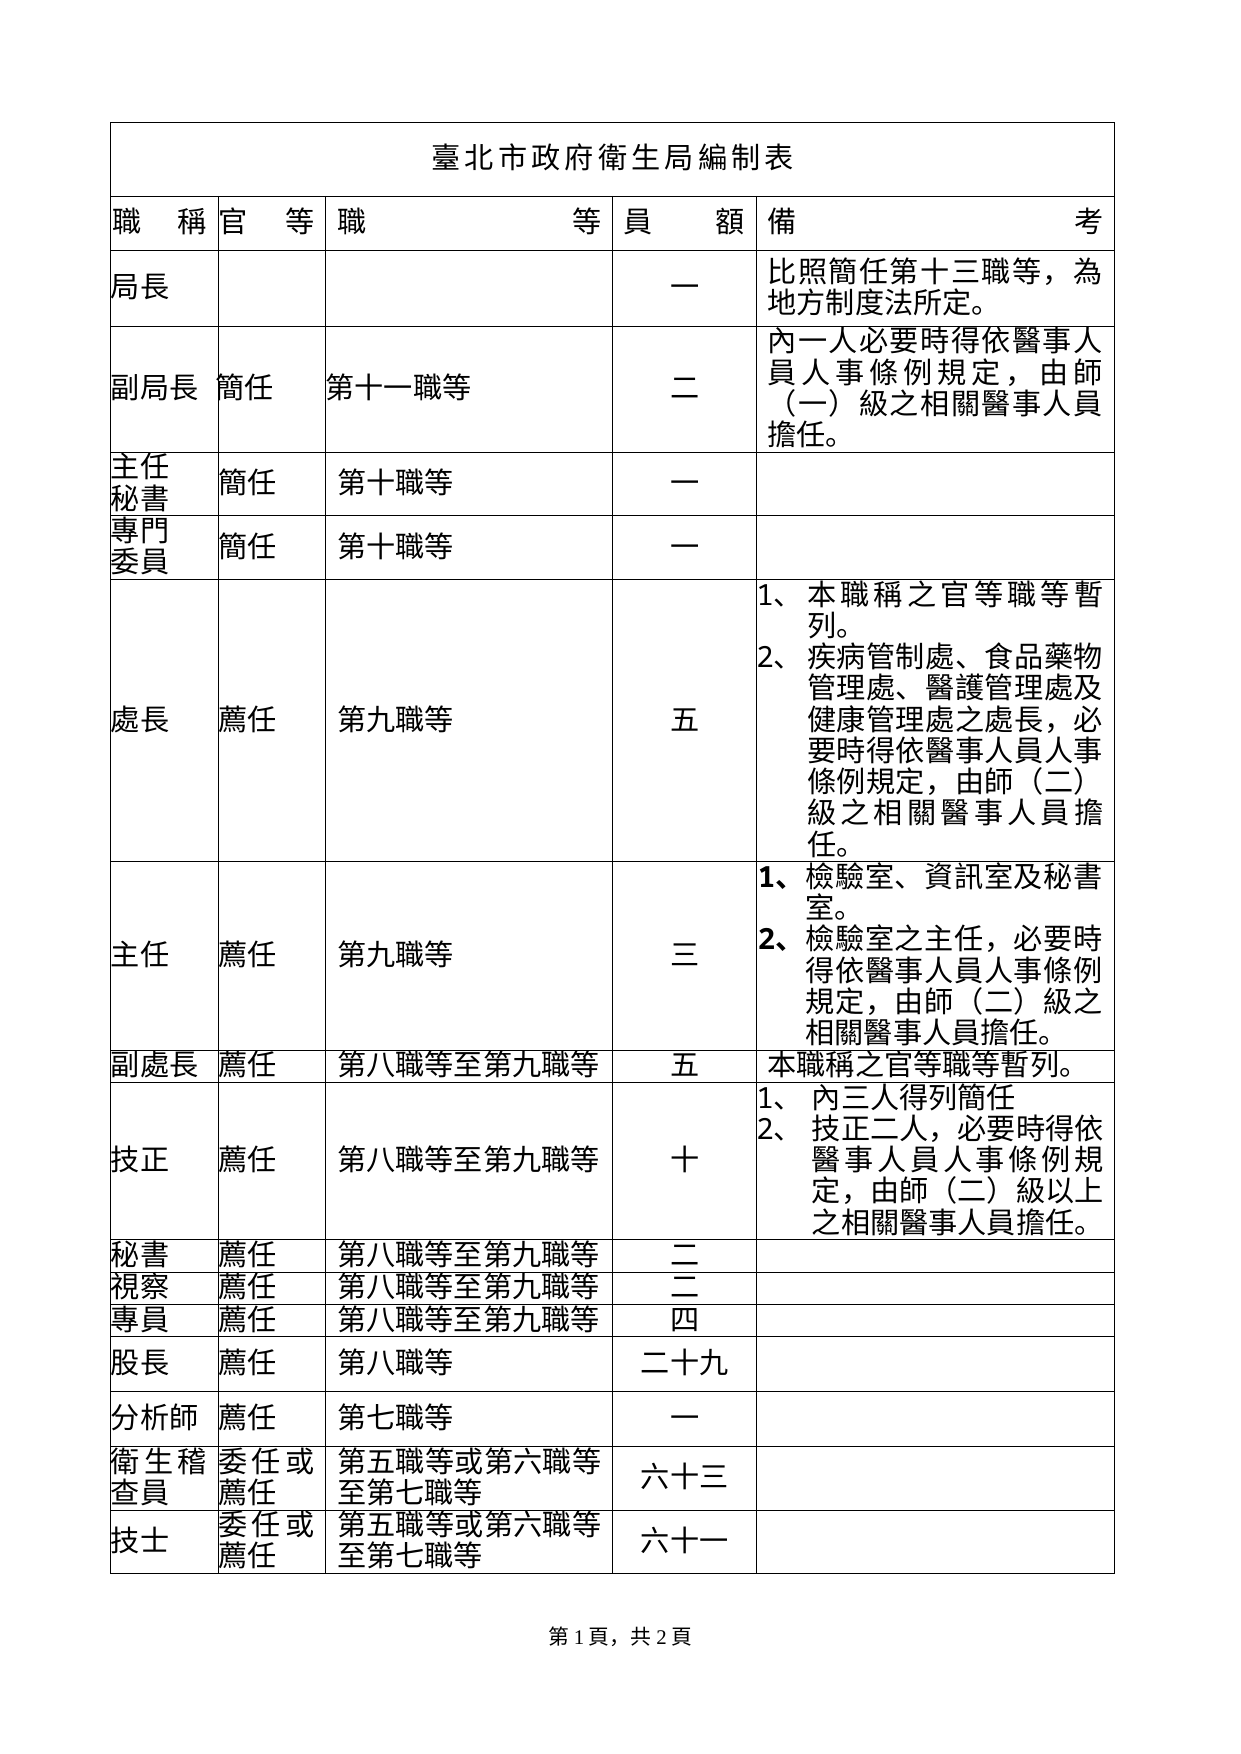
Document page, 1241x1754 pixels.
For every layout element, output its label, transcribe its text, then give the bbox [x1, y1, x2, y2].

table_cell 衛生稽查員 [111, 1447, 218, 1509]
table_cell 技正 [111, 1083, 218, 1239]
table_cell 處長 [111, 580, 218, 861]
table_cell 四 [613, 1305, 756, 1336]
table_cell [757, 1447, 1114, 1509]
table_cell 二十九 [613, 1337, 756, 1391]
table_cell 第十一職等 [326, 327, 612, 452]
table_cell 副局長 [111, 327, 218, 452]
table_cell 秘書 [111, 1240, 218, 1272]
table_cell 二 [613, 327, 756, 452]
table_cell 委任或薦任 [219, 1447, 325, 1509]
table_cell [757, 516, 1114, 579]
table_cell 第九職等 [326, 862, 612, 1050]
table_cell 檢驗室、資訊室及秘書室。 檢驗室之主任，必要時得依醫事人員人事條例規定，由師（二）級之相關醫事人員擔任。 [757, 862, 1114, 1050]
table_cell 五 [613, 1051, 756, 1082]
table_cell 第八職等至第九職等 [326, 1305, 612, 1336]
table_cell [219, 251, 325, 326]
table_cell 簡任 [219, 453, 325, 515]
table_cell 副處長 [111, 1051, 218, 1082]
table_cell 六十一 [613, 1511, 756, 1573]
table_cell 薦任 [219, 1083, 325, 1239]
table_cell 股長 [111, 1337, 218, 1391]
table_cell 一 [613, 251, 756, 326]
table_cell [757, 453, 1114, 515]
table_cell 第五職等或第六職等至第七職等 [326, 1511, 612, 1573]
table_cell [757, 1392, 1114, 1446]
table_cell 主任 [111, 862, 218, 1050]
table_cell 本職稱之官等職等暫列。 [757, 1051, 1114, 1082]
table_cell 十 [613, 1083, 756, 1239]
table_cell 薦任 [219, 1305, 325, 1336]
table_cell [757, 1273, 1114, 1304]
table_cell [757, 1337, 1114, 1391]
table_cell 專門 委員 [111, 516, 218, 579]
table_cell 職等 [326, 197, 612, 250]
table_cell 內三人得列簡任 技正二人，必要時得依醫事人員人事條例規定，由師（二）級以上之相關醫事人員擔任。 [757, 1083, 1114, 1239]
table_cell 專員 [111, 1305, 218, 1336]
table_cell 第十職等 [326, 453, 612, 515]
table_cell 第八職等至第九職等 [326, 1273, 612, 1304]
table_cell 比照簡任第十三職等，為地方制度法所定。 [757, 251, 1114, 326]
table_cell 薦任 [219, 1240, 325, 1272]
table_cell 一 [613, 516, 756, 579]
table_cell 薦任 [219, 1051, 325, 1082]
table_cell [757, 1240, 1114, 1272]
table_cell 簡任 [219, 516, 325, 579]
table_cell 六十三 [613, 1447, 756, 1509]
table_cell 備考 [757, 197, 1114, 250]
table_cell 第八職等至第九職等 [326, 1083, 612, 1239]
table_cell 第八職等至第九職等 [326, 1240, 612, 1272]
table_cell 主任 秘書 [111, 453, 218, 515]
table_cell 分析師 [111, 1392, 218, 1446]
table_cell 委任或薦任 [219, 1511, 325, 1573]
table_cell 薦任 [219, 862, 325, 1050]
table_cell 第十職等 [326, 516, 612, 579]
table_header 臺北市政府衛生局編制表 [111, 123, 1114, 196]
table_cell 薦任 [219, 1392, 325, 1446]
table_cell 二 [613, 1240, 756, 1272]
table_cell 第八職等 [326, 1337, 612, 1391]
table_cell 第五職等或第六職等至第七職等 [326, 1447, 612, 1509]
table_cell 薦任 [219, 1273, 325, 1304]
table_cell 薦任 [219, 580, 325, 861]
table_cell 員額 [613, 197, 756, 250]
table_cell [326, 251, 612, 326]
table_cell [757, 1511, 1114, 1573]
table_cell 技士 [111, 1511, 218, 1573]
table_cell 第八職等至第九職等 [326, 1051, 612, 1082]
table_cell 一 [613, 453, 756, 515]
table_cell 本職稱之官等職等暫列。 疾病管制處、食品藥物管理處、醫護管理處及健康管理處之處長，必要時得依醫事人員人事條例規定，由師（二）級之相關醫事人員擔任。 [757, 580, 1114, 861]
table_cell 簡任 [219, 327, 325, 452]
table_cell 視察 [111, 1273, 218, 1304]
table_cell [757, 1305, 1114, 1336]
table_cell 一 [613, 1392, 756, 1446]
table_cell 三 [613, 862, 756, 1050]
table_cell 五 [613, 580, 756, 861]
table_cell 局長 [111, 251, 218, 326]
table_cell 第七職等 [326, 1392, 612, 1446]
table_cell 二 [613, 1273, 756, 1304]
table_cell 薦任 [219, 1337, 325, 1391]
table_cell 第九職等 [326, 580, 612, 861]
table_cell 官等 [219, 197, 325, 250]
table_cell 內一人必要時得依醫事人員人事條例規定，由師（一）級之相關醫事人員擔任。 [757, 327, 1114, 452]
table_cell 職稱 [111, 197, 218, 250]
